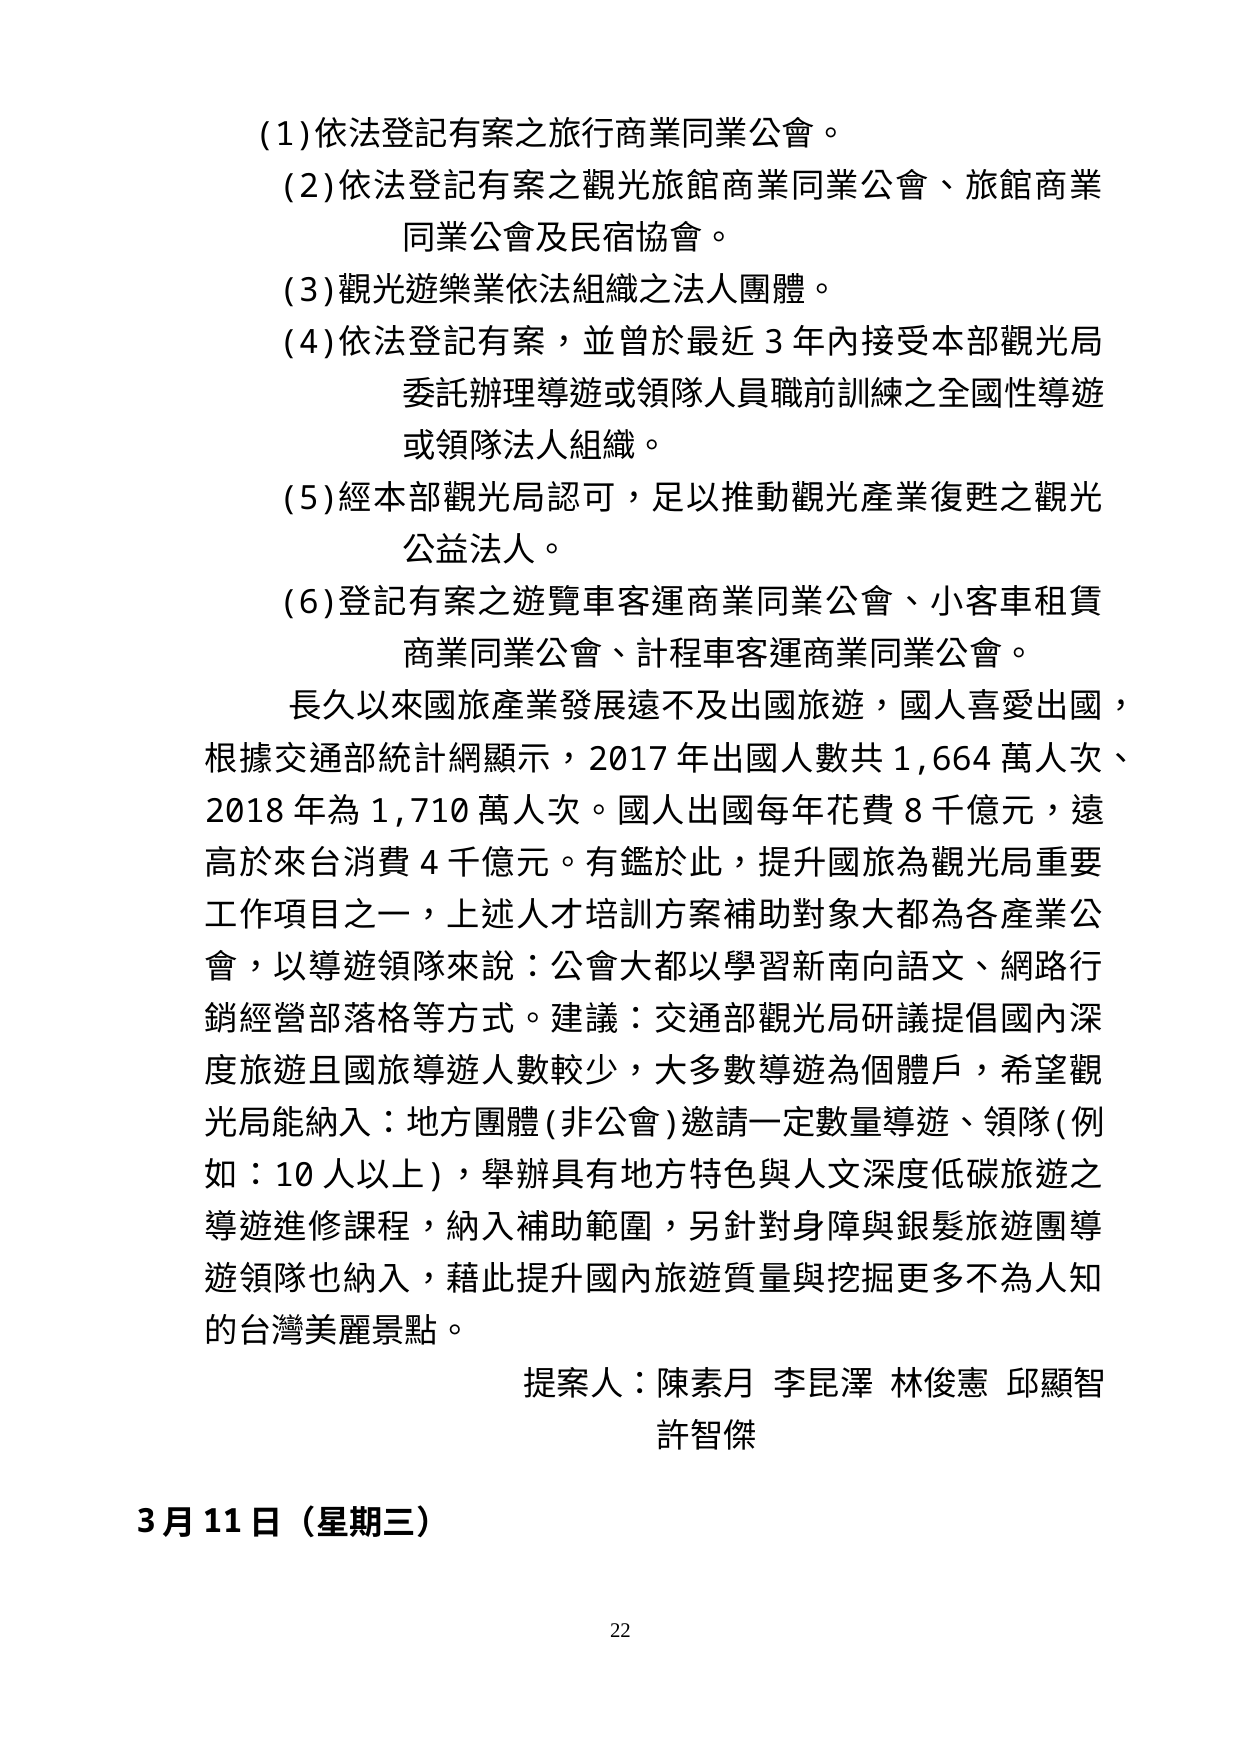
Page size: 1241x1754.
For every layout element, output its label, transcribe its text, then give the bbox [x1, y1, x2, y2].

list 依法登記有案之旅行商業同業公會。 [254, 103, 1104, 155]
list 觀光遊樂業依法組織之法人團體。 [278, 259, 1104, 312]
text 提案人：陳素月 李昆澤 林俊憲 邱顯智許智傑 [523, 1353, 1117, 1457]
list 經本部觀光局認可，足以推動觀光產業復甦之觀光公益法人。 [278, 468, 1104, 572]
text 3月11日（星期三） [136, 1478, 1104, 1541]
list 依法登記有案，並曾於最近3年內接受本部觀光局委託辦理導遊或領隊人員職前訓練之全國性導遊或領隊法人組織。 [278, 312, 1104, 468]
list 登記有案之遊覽車客運商業同業公會、小客車租賃商業同業公會、計程車客運商業同業公會。 [278, 572, 1104, 676]
list 依法登記有案之觀光旅館商業同業公會、旅館商業同業公會及民宿協會。 [278, 155, 1104, 259]
text 長久以來國旅產業發展遠不及出國旅遊，國人喜愛出國，根據交通部統計網顯示，2017年出國人數共1,664萬人次、2018年為1,710萬人次。國人出國每年花費8千億元，遠高於來台消費4千億元。有鑑於此，提升國旅為觀光局重要工作項目之一，上述人才培訓方案補助對象大都為各產業公會，以導遊領隊來說：公會大都以學習新南向語文、網路行銷經營部落格等方式。建議：交通部觀光局研議提倡國內深度旅遊且國旅導遊人數較少，大多數導遊為個體戶，希望觀光局能納入：地方團體(非公會)邀請一定數量導遊、領隊(例如：10人以上)，舉辦具有地方特色與人文深度低碳旅遊之導遊進修課程，納入補助範圍，另針對身障與銀髮旅遊團導遊領隊也納入，藉此提升國內旅遊質量與挖掘更多不為人知的台灣美麗景點。 [204, 676, 1104, 1353]
